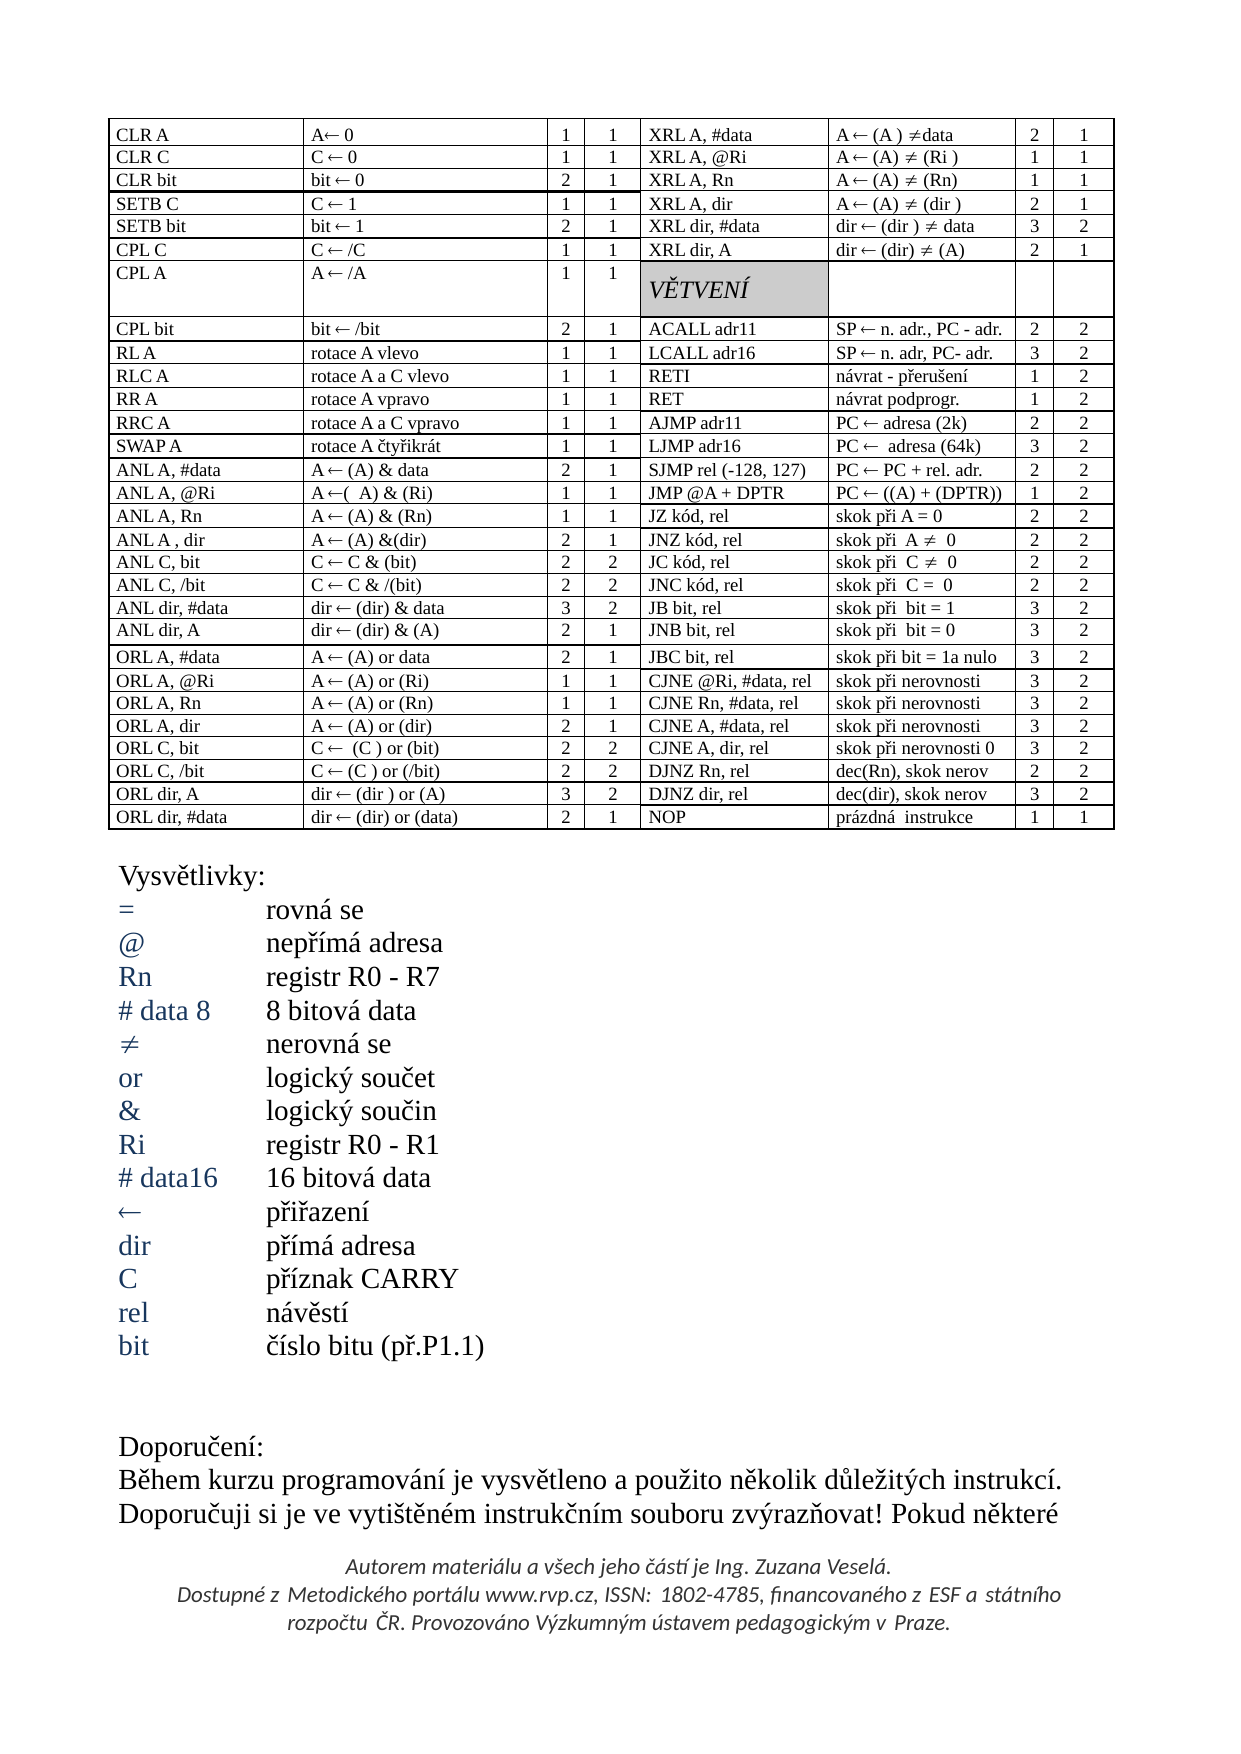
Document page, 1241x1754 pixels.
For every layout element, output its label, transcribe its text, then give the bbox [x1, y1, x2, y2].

table_cell RL A [110, 342, 303, 363]
table_cell 1 [548, 342, 584, 363]
table_cell rotace A vlevo [304, 342, 547, 363]
table_cell 2 [1016, 238, 1053, 260]
table_cell 2 [1054, 412, 1113, 433]
table_cell A  (A)  (Rn) [829, 169, 1015, 190]
table_cell 2 [548, 551, 584, 573]
table_cell C  /C [304, 239, 547, 260]
table_cell RRC A [110, 411, 303, 433]
table_cell 2 [1054, 760, 1113, 781]
table_cell 1 [585, 193, 640, 214]
table_cell 3 [1016, 341, 1053, 363]
table_cell 1 [1016, 806, 1053, 828]
table_cell DJNZ Rn, rel [641, 760, 828, 781]
table_cell dir  (dir) or (data) [304, 805, 547, 828]
table_cell SJMP rel (-128, 127) [641, 458, 828, 481]
table_cell skok při nerovnosti [829, 692, 1015, 714]
table_cell SP  n. adr, PC- adr. [829, 341, 1015, 363]
table_cell 2 [1016, 191, 1053, 214]
table_cell A  (A) or (Ri) [304, 669, 547, 691]
table_cell 1 [1054, 146, 1113, 168]
table_cell dir  (dir ) or (A) [304, 783, 547, 804]
table_cell 3 [1016, 737, 1053, 759]
table_cell ANL dir, A [110, 619, 303, 644]
table_cell CPL bit [110, 317, 303, 340]
table_cell RET [641, 388, 828, 409]
table_cell PC  adresa (2k) [829, 412, 1015, 433]
table_cell skok při nerovnosti [829, 670, 1015, 691]
table_cell C  0 [304, 146, 547, 168]
table_cell CLR C [110, 146, 303, 168]
table_cell 2 [1054, 505, 1113, 527]
table_cell 3 [1016, 692, 1053, 714]
table_cell bit  0 [304, 169, 547, 190]
table_cell 2 [1054, 597, 1113, 618]
table_cell A  (A) or (dir) [304, 715, 547, 736]
text C příznak CARRY [118, 1261, 1122, 1295]
text  nerovná se [118, 1026, 1122, 1060]
table_cell 2 [548, 528, 584, 550]
table_cell CPL C [110, 239, 303, 260]
table_cell rotace A čtyřikrát [304, 435, 547, 457]
table_cell 3 [548, 783, 584, 804]
table_cell dec(dir), skok nerov [829, 783, 1015, 804]
table_cell 3 [548, 597, 584, 618]
table_cell 1 [585, 459, 640, 481]
table_cell 1 [585, 805, 640, 828]
table_cell C  C & (bit) [304, 551, 547, 573]
table_cell 1 [585, 528, 640, 550]
table_cell 2 [1054, 318, 1113, 340]
text bit číslo bitu (př.P1.1) [118, 1328, 1122, 1362]
table_cell rotace A a C vlevo [304, 364, 547, 387]
table_cell 1 [1054, 806, 1113, 828]
table_cell 3 [1016, 434, 1053, 457]
table_cell 2 [548, 715, 584, 736]
table_cell XRL A, dir [641, 191, 828, 214]
table_cell rotace A vpravo [304, 388, 547, 409]
table_cell 2 [585, 737, 640, 759]
table_cell A  (A) or (Rn) [304, 692, 547, 714]
table_cell 1 [585, 215, 640, 237]
table_cell 1 [548, 261, 584, 316]
table_cell [1054, 262, 1113, 316]
table_cell 2 [1054, 551, 1113, 573]
table_cell 2 [1054, 458, 1113, 481]
table_cell JNC kód, rel [641, 574, 828, 596]
table_cell 2 [1016, 760, 1053, 781]
table_cell SETB bit [110, 215, 303, 237]
text Rn registr R0 - R7 [118, 959, 1122, 993]
table_cell 1 [1016, 146, 1053, 168]
table_cell [1016, 262, 1053, 316]
table_cell 2 [548, 215, 584, 237]
table_cell JC kód, rel [641, 551, 828, 573]
table_cell 2 [1016, 574, 1053, 596]
table_cell ANL A, Rn [110, 504, 303, 527]
table_cell skok při bit = 1 [829, 597, 1015, 618]
table_cell JZ kód, rel [641, 505, 828, 527]
table_cell LJMP adr16 [641, 434, 828, 457]
table_cell 2 [1054, 737, 1113, 759]
table_cell C  C & /(bit) [304, 574, 547, 596]
table_cell 1 [585, 169, 640, 190]
table_cell ANL C, bit [110, 551, 303, 573]
table_cell skok při nerovnosti [829, 715, 1015, 736]
text or logický součet [118, 1060, 1122, 1093]
text Doporučení: [118, 1429, 1122, 1462]
table_cell 1 [1016, 365, 1053, 387]
table_cell 1 [585, 317, 640, 340]
table_cell 1 [1016, 482, 1053, 503]
table_cell NOP [641, 806, 828, 828]
table_cell AJMP adr11 [641, 412, 828, 433]
table_cell 1 [548, 146, 584, 168]
table_cell 1 [585, 411, 640, 433]
table_cell 1 [548, 193, 584, 214]
table_cell PC  ((A) + (DPTR)) [829, 482, 1015, 503]
text # data 8 8 bitová data [118, 993, 1122, 1026]
table_cell XRL dir, #data [641, 215, 828, 237]
table_cell 1 [585, 715, 640, 736]
table_cell 1 [585, 239, 640, 260]
table_cell RLC A [110, 364, 303, 387]
table_cell dir  (dir) & (A) [304, 619, 547, 644]
table_cell dir  (dir )  data [829, 215, 1015, 237]
table_cell 1 [548, 669, 584, 691]
table_cell JMP @A + DPTR [641, 482, 828, 503]
table_cell XRL A, #data [641, 119, 828, 145]
table_cell skok při bit = 0 [829, 619, 1015, 644]
table_cell ANL A, @Ri [110, 482, 303, 503]
table_cell ANL A , dir [110, 528, 303, 550]
table_cell dec(Rn), skok nerov [829, 760, 1015, 781]
table_cell 2 [1054, 619, 1113, 644]
table_cell 1 [585, 504, 640, 527]
table_cell 2 [548, 317, 584, 340]
table_cell VĚTVENÍ [641, 262, 828, 316]
table_cell SETB C [110, 193, 303, 214]
table_cell 2 [1054, 365, 1113, 387]
table_cell 1 [1016, 388, 1053, 409]
table_cell XRL A, @Ri [641, 146, 828, 168]
table_cell SWAP A [110, 435, 303, 457]
table_cell RR A [110, 388, 303, 409]
table_cell CJNE A, #data, rel [641, 715, 828, 736]
table_cell bit  1 [304, 215, 547, 237]
table_cell A  (A) or data [304, 646, 547, 667]
table_cell 1 [548, 482, 584, 503]
table_cell 1 [585, 119, 640, 145]
table_cell 2 [585, 574, 640, 596]
table_cell CLR A [110, 119, 303, 145]
table_cell ANL dir, #data [110, 597, 303, 618]
table_cell 1 [585, 669, 640, 691]
text @ nepřímá adresa [118, 926, 1122, 959]
table_cell C  (C ) or (/bit) [304, 760, 547, 781]
table_cell 2 [1054, 529, 1113, 550]
table_cell ORL dir, A [110, 783, 303, 804]
table_cell 2 [548, 805, 584, 828]
table_cell 2 [585, 783, 640, 804]
table_cell ORL dir, #data [110, 805, 303, 828]
table_cell prázdná instrukce [829, 806, 1015, 828]
table_cell ANL C, /bit [110, 574, 303, 596]
table_cell C  1 [304, 193, 547, 214]
table_cell A  /A [304, 261, 547, 316]
table_cell ORL C, /bit [110, 760, 303, 781]
table_cell SP  n. adr., PC - adr. [829, 318, 1015, 340]
table_cell 1 [548, 692, 584, 714]
table_cell A  (A)  (dir ) [829, 191, 1015, 214]
table_cell ORL C, bit [110, 737, 303, 759]
table_cell 2 [1016, 458, 1053, 481]
table_cell 1 [548, 239, 584, 260]
table_cell A  (A) & data [304, 459, 547, 481]
table_cell CJNE @Ri, #data, rel [641, 670, 828, 691]
table_cell 2 [548, 760, 584, 781]
table_cell JNB bit, rel [641, 619, 828, 644]
table_cell skok při A = 0 [829, 505, 1015, 527]
table_cell A ( A) & (Ri) [304, 482, 547, 503]
table_cell 2 [1054, 574, 1113, 596]
table_cell 1 [1054, 169, 1113, 190]
text Během kurzu programování je vysvětleno a použito několik důležitých instrukcí. Doporučuji si je ve vytištěném instrukčním souboru zvýrazňovat! Pokud některé [118, 1462, 1122, 1529]
table_cell CJNE Rn, #data, rel [641, 692, 828, 714]
table_cell skok při nerovnosti 0 [829, 737, 1015, 759]
table_cell ANL A, #data [110, 459, 303, 481]
table_cell CLR bit [110, 169, 303, 190]
table_cell A  (A) &(dir) [304, 528, 547, 550]
table_cell 2 [1016, 412, 1053, 433]
table_cell dir  (dir)  (A) [829, 238, 1015, 260]
table_cell 2 [1016, 119, 1053, 145]
text dir přímá adresa [118, 1228, 1122, 1261]
table_cell 1 [548, 435, 584, 457]
table_cell JNZ kód, rel [641, 529, 828, 550]
table_cell návrat - přerušení [829, 365, 1015, 387]
table_cell ORL A, @Ri [110, 669, 303, 691]
table_cell 2 [1054, 692, 1113, 714]
table_cell XRL A, Rn [641, 169, 828, 190]
table_cell 2 [1054, 645, 1113, 667]
table_cell 2 [1054, 482, 1113, 503]
table_cell 2 [585, 597, 640, 618]
text & logický součin [118, 1093, 1122, 1127]
table_cell 2 [1016, 318, 1053, 340]
table_cell ACALL adr11 [641, 318, 828, 340]
table_cell 1 [548, 364, 584, 387]
table_cell 1 [585, 619, 640, 644]
text Ri registr R0 - R1 [118, 1127, 1122, 1161]
table_cell 1 [585, 342, 640, 363]
text = rovná se [118, 892, 1122, 926]
table_cell 1 [585, 261, 640, 316]
table_cell 1 [585, 646, 640, 667]
table_cell ORL A, #data [110, 646, 303, 667]
table_cell 1 [585, 388, 640, 409]
table_cell 1 [585, 435, 640, 457]
table_cell skok při A  0 [829, 529, 1015, 550]
text rel návěstí [118, 1295, 1122, 1328]
table_cell 1 [548, 119, 584, 145]
table_cell 3 [1016, 597, 1053, 618]
text Vysvětlivky: [118, 858, 1122, 892]
table_cell ORL A, dir [110, 715, 303, 736]
table_cell 2 [1054, 341, 1113, 363]
table_cell PC  adresa (64k) [829, 434, 1015, 457]
table_cell 2 [1016, 551, 1053, 573]
table_cell 2 [1054, 783, 1113, 804]
table_cell 1 [1054, 119, 1113, 145]
table_cell XRL dir, A [641, 238, 828, 260]
table_cell 3 [1016, 619, 1053, 644]
table_cell 1 [548, 388, 584, 409]
table_cell 2 [1054, 715, 1113, 736]
table_cell 3 [1016, 670, 1053, 691]
table_cell 2 [548, 574, 584, 596]
text # data16 16 bitová data [118, 1161, 1122, 1194]
table_cell 2 [548, 646, 584, 667]
table_cell skok při C  0 [829, 551, 1015, 573]
table_cell PC  PC + rel. adr. [829, 458, 1015, 481]
table_cell 1 [1016, 169, 1053, 190]
table_cell RETI [641, 365, 828, 387]
table_cell DJNZ dir, rel [641, 783, 828, 804]
table_cell 1 [548, 411, 584, 433]
table_cell 2 [548, 459, 584, 481]
table_cell 2 [548, 619, 584, 644]
table_cell 2 [548, 737, 584, 759]
table_cell A  (A)  (Ri ) [829, 146, 1015, 168]
table_cell 1 [585, 692, 640, 714]
table_cell 1 [585, 146, 640, 168]
table_cell CJNE A, dir, rel [641, 737, 828, 759]
table_cell CPL A [110, 261, 303, 316]
table_cell A 0 [304, 119, 547, 145]
table_cell A  (A) & (Rn) [304, 504, 547, 527]
table_cell 2 [1016, 529, 1053, 550]
table_cell ORL A, Rn [110, 692, 303, 714]
table_cell 2 [548, 169, 584, 190]
table_cell 1 [1054, 191, 1113, 214]
table_cell 2 [1016, 505, 1053, 527]
table_cell 2 [1054, 434, 1113, 457]
table_cell dir  (dir) & data [304, 597, 547, 618]
table_cell 3 [1016, 645, 1053, 667]
table_cell 2 [1054, 388, 1113, 409]
table_cell 1 [585, 364, 640, 387]
table_cell 2 [1054, 215, 1113, 237]
table_cell JB bit, rel [641, 597, 828, 618]
table_cell 1 [1054, 238, 1113, 260]
table_cell A  (A ) data [829, 119, 1015, 145]
table_cell 3 [1016, 215, 1053, 237]
table_cell 2 [585, 551, 640, 573]
table_cell 3 [1016, 715, 1053, 736]
table_cell rotace A a C vpravo [304, 411, 547, 433]
table_cell skok při C = 0 [829, 574, 1015, 596]
table_cell návrat podprogr. [829, 388, 1015, 409]
table_cell 1 [585, 482, 640, 503]
table_cell C  (C ) or (bit) [304, 737, 547, 759]
text  přiřazení [118, 1194, 1122, 1228]
table_cell 2 [1054, 670, 1113, 691]
table_cell 1 [548, 504, 584, 527]
table_cell LCALL adr16 [641, 341, 828, 363]
table_cell skok při bit = 1a nulo [829, 645, 1015, 667]
table_cell 3 [1016, 783, 1053, 804]
table_cell 2 [585, 760, 640, 781]
table_cell JBC bit, rel [641, 645, 828, 667]
table_cell bit  /bit [304, 317, 547, 340]
table_cell [829, 262, 1015, 316]
